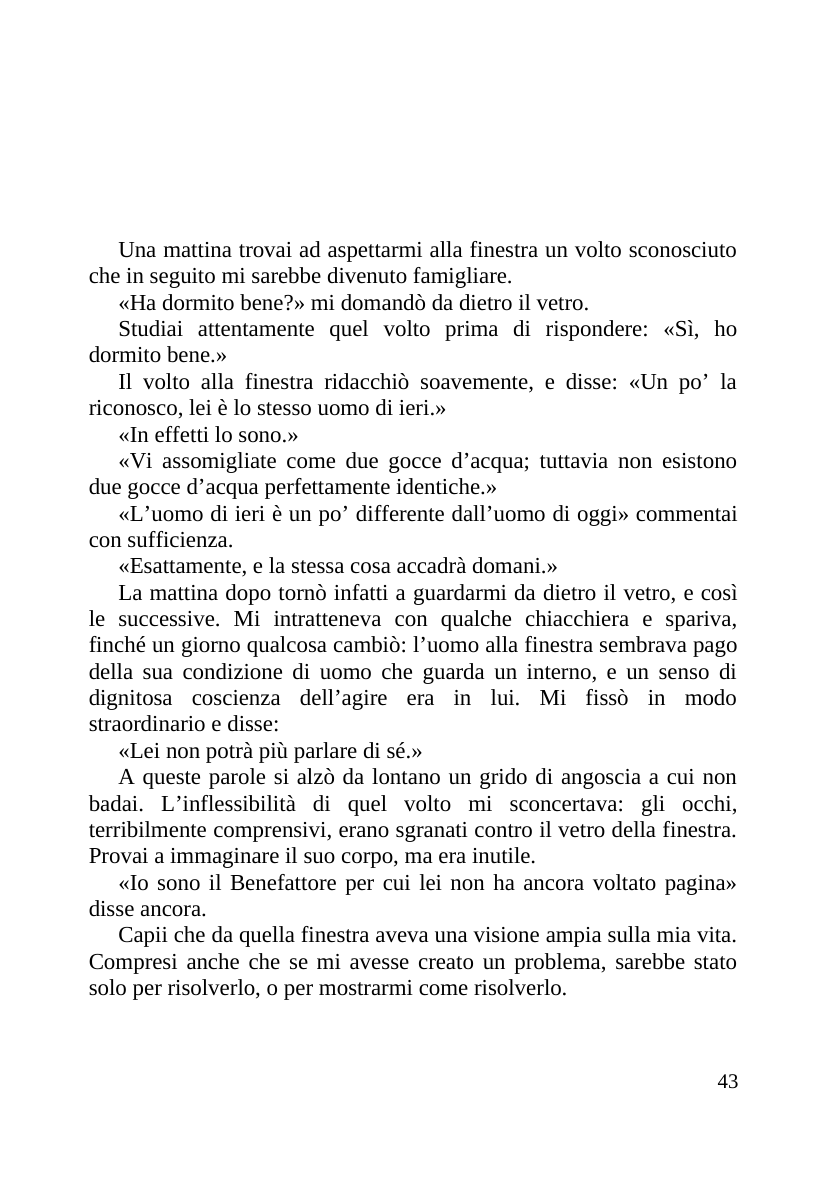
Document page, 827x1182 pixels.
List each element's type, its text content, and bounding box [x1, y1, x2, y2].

text «Vi assomigliate come due gocce d’acqua; tuttavia non esistono due gocce d’acqua perfettamente identiche.» [88, 447, 738, 500]
text La mattina dopo tornò infatti a guardarmi da dietro il vetro, e così le successive. Mi intratteneva con qualche chiacchiera e spariva, finché un giorno qualcosa cambiò: l’uomo alla finestra sembrava pago della sua condizione di uomo che guarda un interno, e un senso di dignitosa coscienza dell’agire era in lui. Mi fissò in modo straordinario e disse: [88, 579, 738, 737]
text «Esattamente, e la stessa cosa accadrà domani.» [88, 552, 738, 579]
text Il volto alla finestra ridacchiò soavemente, e disse: «Un po’ la riconosco, lei è lo stesso uomo di ieri.» [88, 368, 738, 421]
text Capii che da quella finestra aveva una visione ampia sulla mia vita. Compresi anche che se mi avesse creato un problema, sarebbe stato solo per risolverlo, o per mostrarmi come risolverlo. [88, 921, 738, 1000]
text «L’uomo di ieri è un po’ differente dall’uomo di oggi» commentai con sufficienza. [88, 500, 738, 552]
text Studiai attentamente quel volto prima di rispondere: «Sì, ho dormito bene.» [88, 315, 738, 368]
text «Io sono il Benefattore per cui lei non ha ancora voltato pagina» disse ancora. [88, 869, 738, 921]
text «In effetti lo sono.» [88, 421, 738, 447]
text A queste parole si alzò da lontano un grido di angoscia a cui non badai. L’inflessibilità di quel volto mi sconcertava: gli occhi, terribilmente comprensivi, erano sgranati contro il vetro della finestra. Provai a immaginare il suo corpo, ma era inutile. [88, 763, 738, 869]
text «Lei non potrà più parlare di sé.» [88, 737, 738, 763]
text Una mattina trovai ad aspettarmi alla finestra un volto sconosciuto che in seguito mi sarebbe divenuto famigliare. [88, 236, 738, 289]
text «Ha dormito bene?» mi domandò da dietro il vetro. [88, 289, 738, 315]
